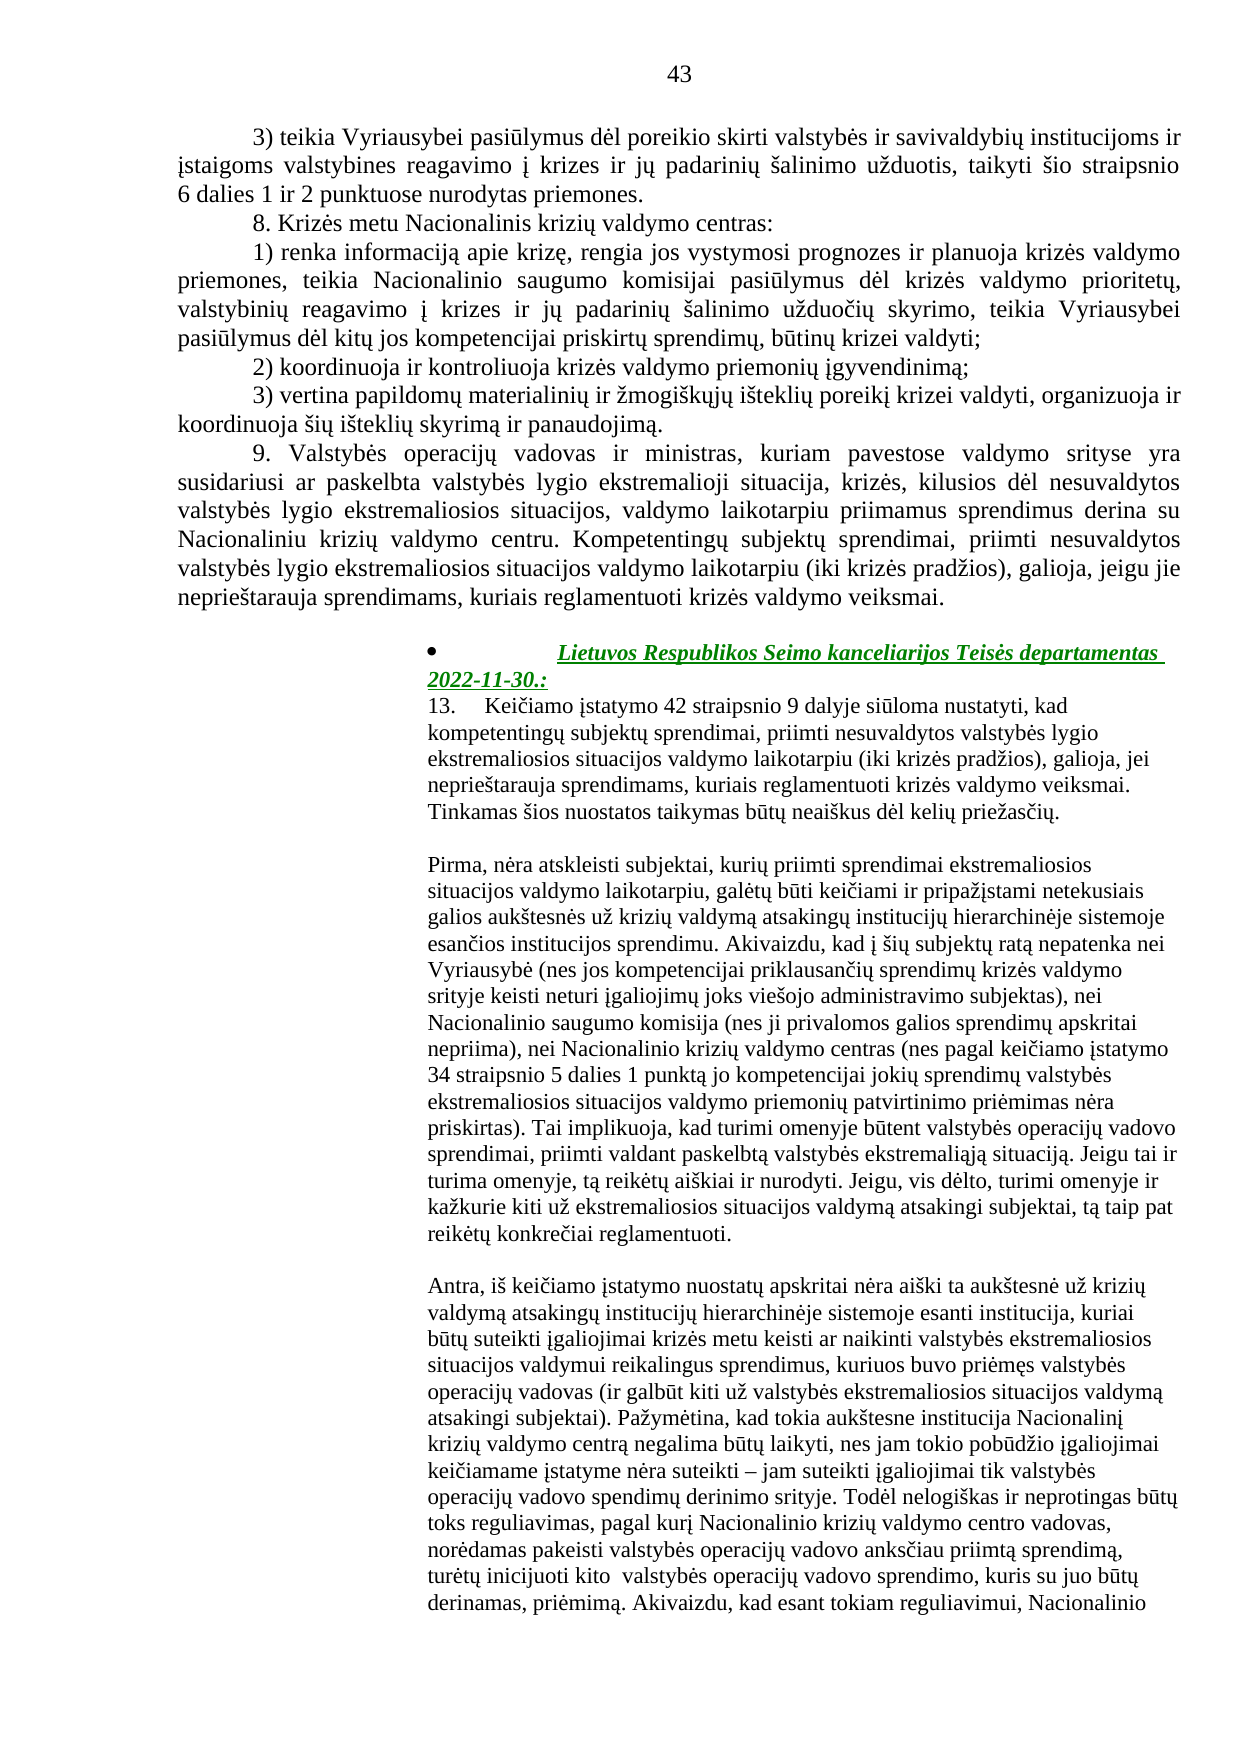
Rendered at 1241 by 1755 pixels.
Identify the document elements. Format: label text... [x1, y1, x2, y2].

text 3) vertina papildomų materialinių ir žmogiškųjų išteklių poreikį krizei valdyti, organizuoja ir koordinuoja šių išteklių skyrimą ir panaudojimą. [177, 381, 1181, 438]
text 1) renka informaciją apie krizę, rengia jos vystymosi prognozes ir planuoja krizės valdymo priemones, teikia Nacionalinio saugumo komisijai pasiūlymus dėl krizės valdymo prioritetų, valstybinių reagavimo į krizes ir jų padarinių šalinimo užduočių skyrimo, teikia Vyriausybei pasiūlymus dėl kitų jos kompetencijai priskirtų sprendimų, būtinų krizei valdyti; [177, 237, 1181, 352]
text Pirma, nėra atskleisti subjektai, kurių priimti sprendimai ekstremaliosios situacijos valdymo laikotarpiu, galėtų būti keičiami ir pripažįstami netekusiais galios aukštesnės už krizių valdymą atsakingų institucijų hierarchinėje sistemoje esančios institucijos sprendimu. Akivaizdu, kad į šių subjektų ratą nepatenka nei Vyriausybė (nes jos kompetencijai priklausančių sprendimų krizės valdymo srityje keisti neturi įgaliojimų joks viešojo administravimo subjektas), nei Nacionalinio saugumo komisija (nes ji privalomos galios sprendimų apskritai nepriima), nei Nacionalinio krizių valdymo centras (nes pagal keičiamo įstatymo 34 straipsnio 5 dalies 1 punktą jo kompetencijai jokių sprendimų valstybės ekstremaliosios situacijos valdymo priemonių patvirtinimo priėmimas nėra priskirtas). Tai implikuoja, kad turimi omenyje būtent valstybės operacijų vadovo sprendimai, priimti valdant paskelbtą valstybės ekstremaliąją situaciją. Jeigu tai ir turima omenyje, tą reikėtų aiškiai ir nurodyti. Jeigu, vis dėlto, turimi omenyje ir kažkurie kiti už ekstremaliosios situacijos valdymą atsakingi subjektai, tą taip pat reikėtų konkrečiai reglamentuoti. [427, 851, 1181, 1246]
text 3) teikia Vyriausybei pasiūlymus dėl poreikio skirti valstybės ir savivaldybių institucijoms ir įstaigoms valstybines reagavimo į krizes ir jų padarinių šalinimo užduotis, taikyti šio straipsnio 6 dalies 1 ir 2 punktuose nurodytas priemones. [177, 122, 1181, 208]
list Lietuvos Respublikos Seimo kanceliarijos Teisės departamentas 2022-11-30.: [427, 639, 1181, 692]
text Antra, iš keičiamo įstatymo nuostatų apskritai nėra aiški ta aukštesnė už krizių valdymą atsakingų institucijų hierarchinėje sistemoje esanti institucija, kuriai būtų suteikti įgaliojimai krizės metu keisti ar naikinti valstybės ekstremaliosios situacijos valdymui reikalingus sprendimus, kuriuos buvo priėmęs valstybės operacijų vadovas (ir galbūt kiti už valstybės ekstremaliosios situacijos valdymą atsakingi subjektai). Pažymėtina, kad tokia aukštesne institucija Nacionalinį krizių valdymo centrą negalima būtų laikyti, nes jam tokio pobūdžio įgaliojimai keičiamame įstatyme nėra suteikti – jam suteikti įgaliojimai tik valstybės operacijų vadovo spendimų derinimo srityje. Todėl nelogiškas ir neprotingas būtų toks reguliavimas, pagal kurį Nacionalinio krizių valdymo centro vadovas, norėdamas pakeisti valstybės operacijų vadovo anksčiau priimtą sprendimą, turėtų inicijuoti kito valstybės operacijų vadovo sprendimo, kuris su juo būtų derinamas, priėmimą. Akivaizdu, kad esant tokiam reguliavimui, Nacionalinio [427, 1272, 1181, 1615]
text 13. Keičiamo įstatymo 42 straipsnio 9 dalyje siūloma nustatyti, kad kompetentingų subjektų sprendimai, priimti nesuvaldytos valstybės lygio ekstremaliosios situacijos valdymo laikotarpiu (iki krizės pradžios), galioja, jei neprieštarauja sprendimams, kuriais reglamentuoti krizės valdymo veiksmai. Tinkamas šios nuostatos taikymas būtų neaiškus dėl kelių priežasčių. [427, 692, 1181, 824]
text 9. Valstybės operacijų vadovas ir ministras, kuriam pavestose valdymo srityse yra susidariusi ar paskelbta valstybės lygio ekstremalioji situacija, krizės, kilusios dėl nesuvaldytos valstybės lygio ekstremaliosios situacijos, valdymo laikotarpiu priimamus sprendimus derina su Nacionaliniu krizių valdymo centru. Kompetentingų subjektų sprendimai, priimti nesuvaldytos valstybės lygio ekstremaliosios situacijos valdymo laikotarpiu (iki krizės pradžios), galioja, jeigu jie neprieštarauja sprendimams, kuriais reglamentuoti krizės valdymo veiksmai. [177, 438, 1181, 611]
text 8. Krizės metu Nacionalinis krizių valdymo centras: [177, 208, 1181, 237]
text 2) koordinuoja ir kontroliuoja krizės valdymo priemonių įgyvendinimą; [177, 352, 1181, 381]
